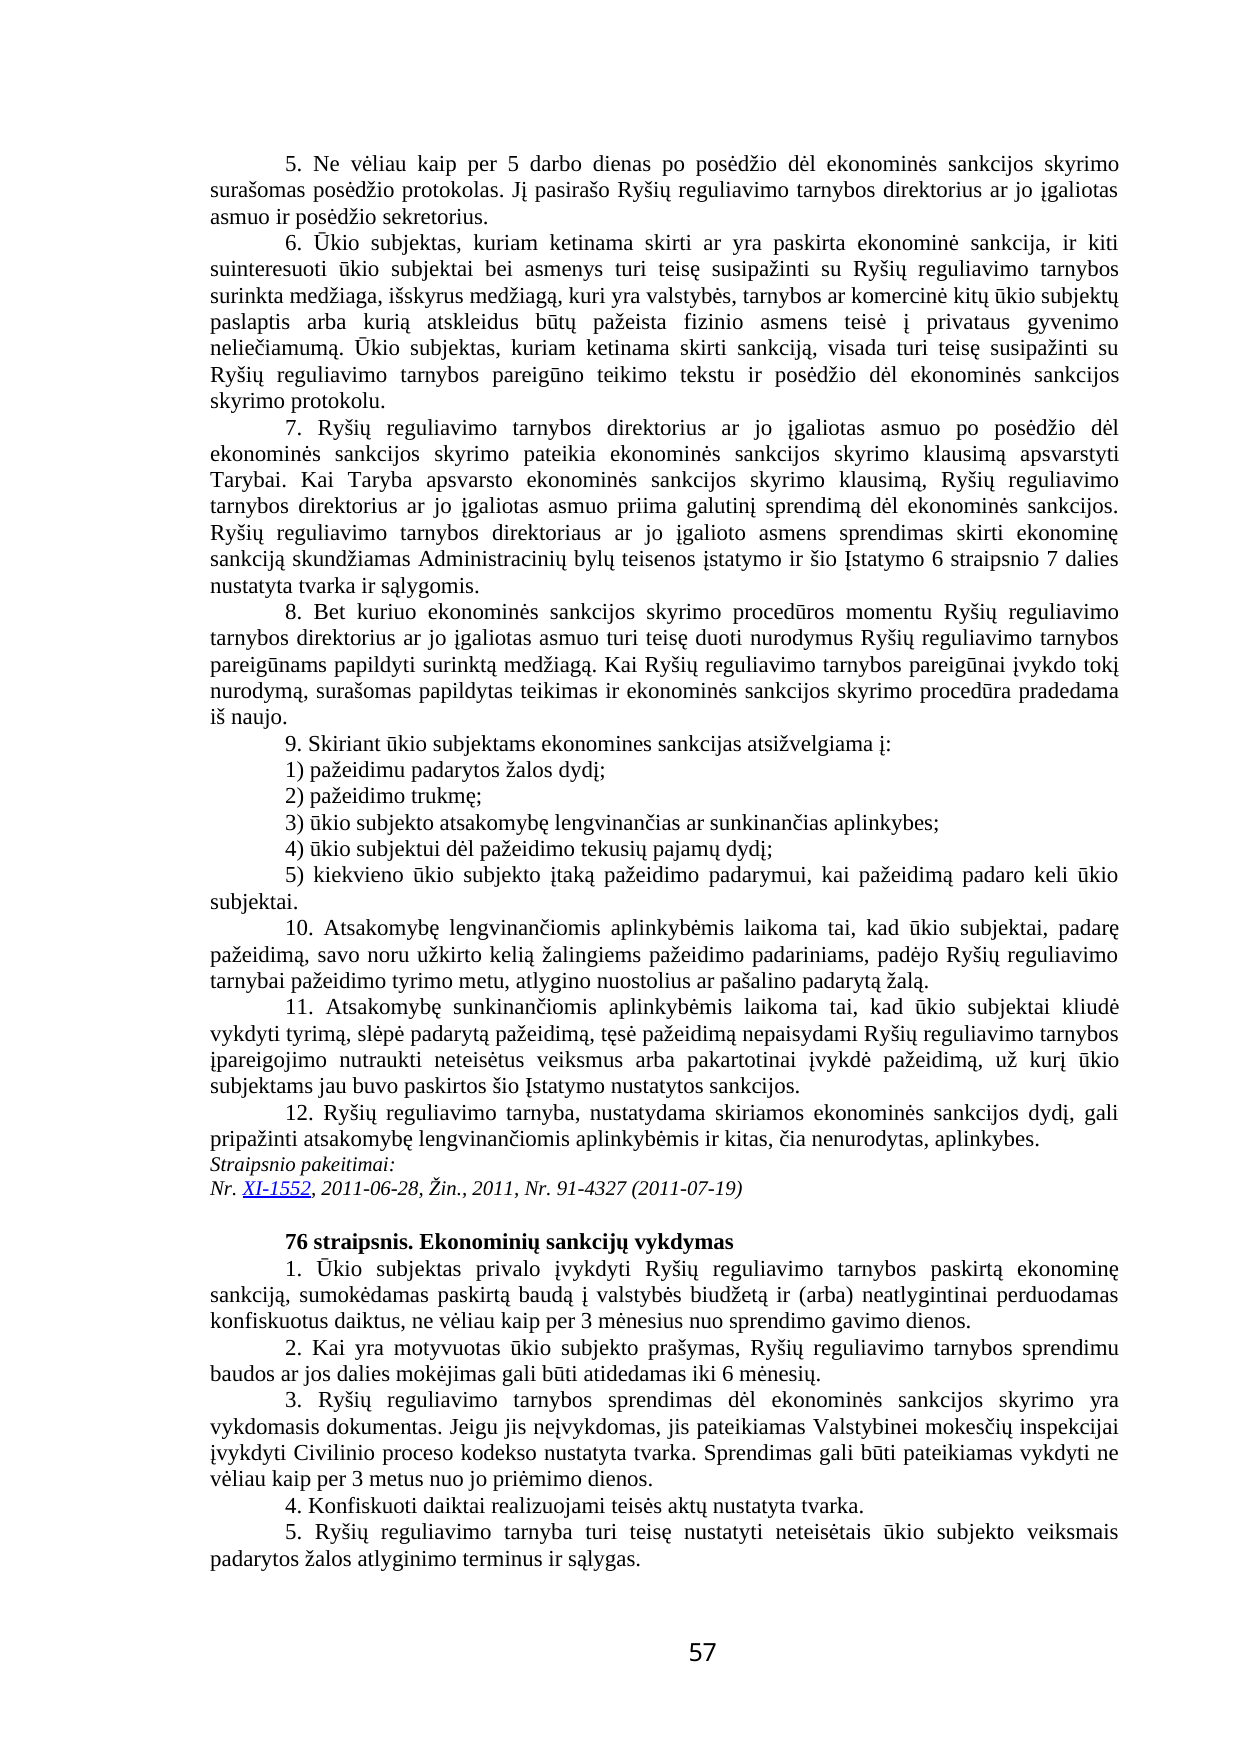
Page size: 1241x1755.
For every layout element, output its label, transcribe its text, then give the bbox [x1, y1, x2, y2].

text 12. Ryšių reguliavimo tarnyba, nustatydama skiriamos ekonominės sankcijos dydį, gali pripažinti atsakomybę lengvinančiomis aplinkybėmis ir kitas, čia nenurodytas, aplinkybes. [210, 1099, 1120, 1151]
text 1) pažeidimu padarytos žalos dydį; [210, 756, 1120, 782]
text 8. Bet kuriuo ekonominės sankcijos skyrimo procedūros momentu Ryšių reguliavimo tarnybos direktorius ar jo įgaliotas asmuo turi teisę duoti nurodymus Ryšių reguliavimo tarnybos pareigūnams papildyti surinktą medžiagą. Kai Ryšių reguliavimo tarnybos pareigūnai įvykdo tokį nurodymą, surašomas papildytas teikimas ir ekonominės sankcijos skyrimo procedūra pradedama iš naujo. [210, 598, 1120, 730]
text 6. Ūkio subjektas, kuriam ketinama skirti ar yra paskirta ekonominė sankcija, ir kiti suinteresuoti ūkio subjektai bei asmenys turi teisę susipažinti su Ryšių reguliavimo tarnybos surinkta medžiaga, išskyrus medžiagą, kuri yra valstybės, tarnybos ar komercinė kitų ūkio subjektų paslaptis arba kurią atskleidus būtų pažeista fizinio asmens teisė į privataus gyvenimo neliečiamumą. Ūkio subjektas, kuriam ketinama skirti sankciją, visada turi teisę susipažinti su Ryšių reguliavimo tarnybos pareigūno teikimo tekstu ir posėdžio dėl ekonominės sankcijos skyrimo protokolu. [210, 229, 1120, 413]
text 7. Ryšių reguliavimo tarnybos direktorius ar jo įgaliotas asmuo po posėdžio dėl ekonominės sankcijos skyrimo pateikia ekonominės sankcijos skyrimo klausimą apsvarstyti Tarybai. Kai Taryba apsvarsto ekonominės sankcijos skyrimo klausimą, Ryšių reguliavimo tarnybos direktorius ar jo įgaliotas asmuo priima galutinį sprendimą dėl ekonominės sankcijos. Ryšių reguliavimo tarnybos direktoriaus ar jo įgalioto asmens sprendimas skirti ekonominę sankciją skundžiamas Administracinių bylų teisenos įstatymo ir šio Įstatymo 6 straipsnio 7 dalies nustatyta tvarka ir sąlygomis. [210, 413, 1120, 598]
text 1. Ūkio subjektas privalo įvykdyti Ryšių reguliavimo tarnybos paskirtą ekonominę sankciją, sumokėdamas paskirtą baudą į valstybės biudžetą ir (arba) neatlygintinai perduodamas konfiskuotus daiktus, ne vėliau kaip per 3 mėnesius nuo sprendimo gavimo dienos. [210, 1255, 1120, 1334]
text 3) ūkio subjekto atsakomybę lengvinančias ar sunkinančias aplinkybes; [210, 809, 1120, 835]
text 2. Kai yra motyvuotas ūkio subjekto prašymas, Ryšių reguliavimo tarnybos sprendimu baudos ar jos dalies mokėjimas gali būti atidedamas iki 6 mėnesių. [210, 1334, 1120, 1386]
text 2) pažeidimo trukmę; [210, 782, 1120, 809]
text 11. Atsakomybę sunkinančiomis aplinkybėmis laikoma tai, kad ūkio subjektai kliudė vykdyti tyrimą, slėpė padarytą pažeidimą, tęsė pažeidimą nepaisydami Ryšių reguliavimo tarnybos įpareigojimo nutraukti neteisėtus veiksmus arba pakartotinai įvykdė pažeidimą, už kurį ūkio subjektams jau buvo paskirtos šio Įstatymo nustatytos sankcijos. [210, 993, 1120, 1099]
text 3. Ryšių reguliavimo tarnybos sprendimas dėl ekonominės sankcijos skyrimo yra vykdomasis dokumentas. Jeigu jis neįvykdomas, jis pateikiamas Valstybinei mokesčių inspekcijai įvykdyti Civilinio proceso kodekso nustatyta tvarka. Sprendimas gali būti pateikiamas vykdyti ne vėliau kaip per 3 metus nuo jo priėmimo dienos. [210, 1386, 1120, 1492]
text 4. Konfiskuoti daiktai realizuojami teisės aktų nustatyta tvarka. [210, 1492, 1120, 1518]
text 5. Ryšių reguliavimo tarnyba turi teisę nustatyti neteisėtais ūkio subjekto veiksmais padarytos žalos atlyginimo terminus ir sąlygas. [210, 1518, 1120, 1571]
text 76 straipsnis. Ekonominių sankcijų vykdymas [210, 1228, 1120, 1255]
text 9. Skiriant ūkio subjektams ekonomines sankcijas atsižvelgiama į: [210, 730, 1120, 756]
text 10. Atsakomybę lengvinančiomis aplinkybėmis laikoma tai, kad ūkio subjektai, padarę pažeidimą, savo noru užkirto kelią žalingiems pažeidimo padariniams, padėjo Ryšių reguliavimo tarnybai pažeidimo tyrimo metu, atlygino nuostolius ar pašalino padarytą žalą. [210, 914, 1120, 993]
text 5) kiekvieno ūkio subjekto įtaką pažeidimo padarymui, kai pažeidimą padaro keli ūkio subjektai. [210, 862, 1120, 914]
text Nr. XI-1552, 2011-06-28, Žin., 2011, Nr. 91-4327 (2011-07-19) [210, 1176, 1120, 1199]
text Straipsnio pakeitimai: [210, 1151, 1120, 1176]
text 5. Ne vėliau kaip per 5 darbo dienas po posėdžio dėl ekonominės sankcijos skyrimo surašomas posėdžio protokolas. Jį pasirašo Ryšių reguliavimo tarnybos direktorius ar jo įgaliotas asmuo ir posėdžio sekretorius. [210, 150, 1120, 229]
text 4) ūkio subjektui dėl pažeidimo tekusių pajamų dydį; [210, 835, 1120, 862]
